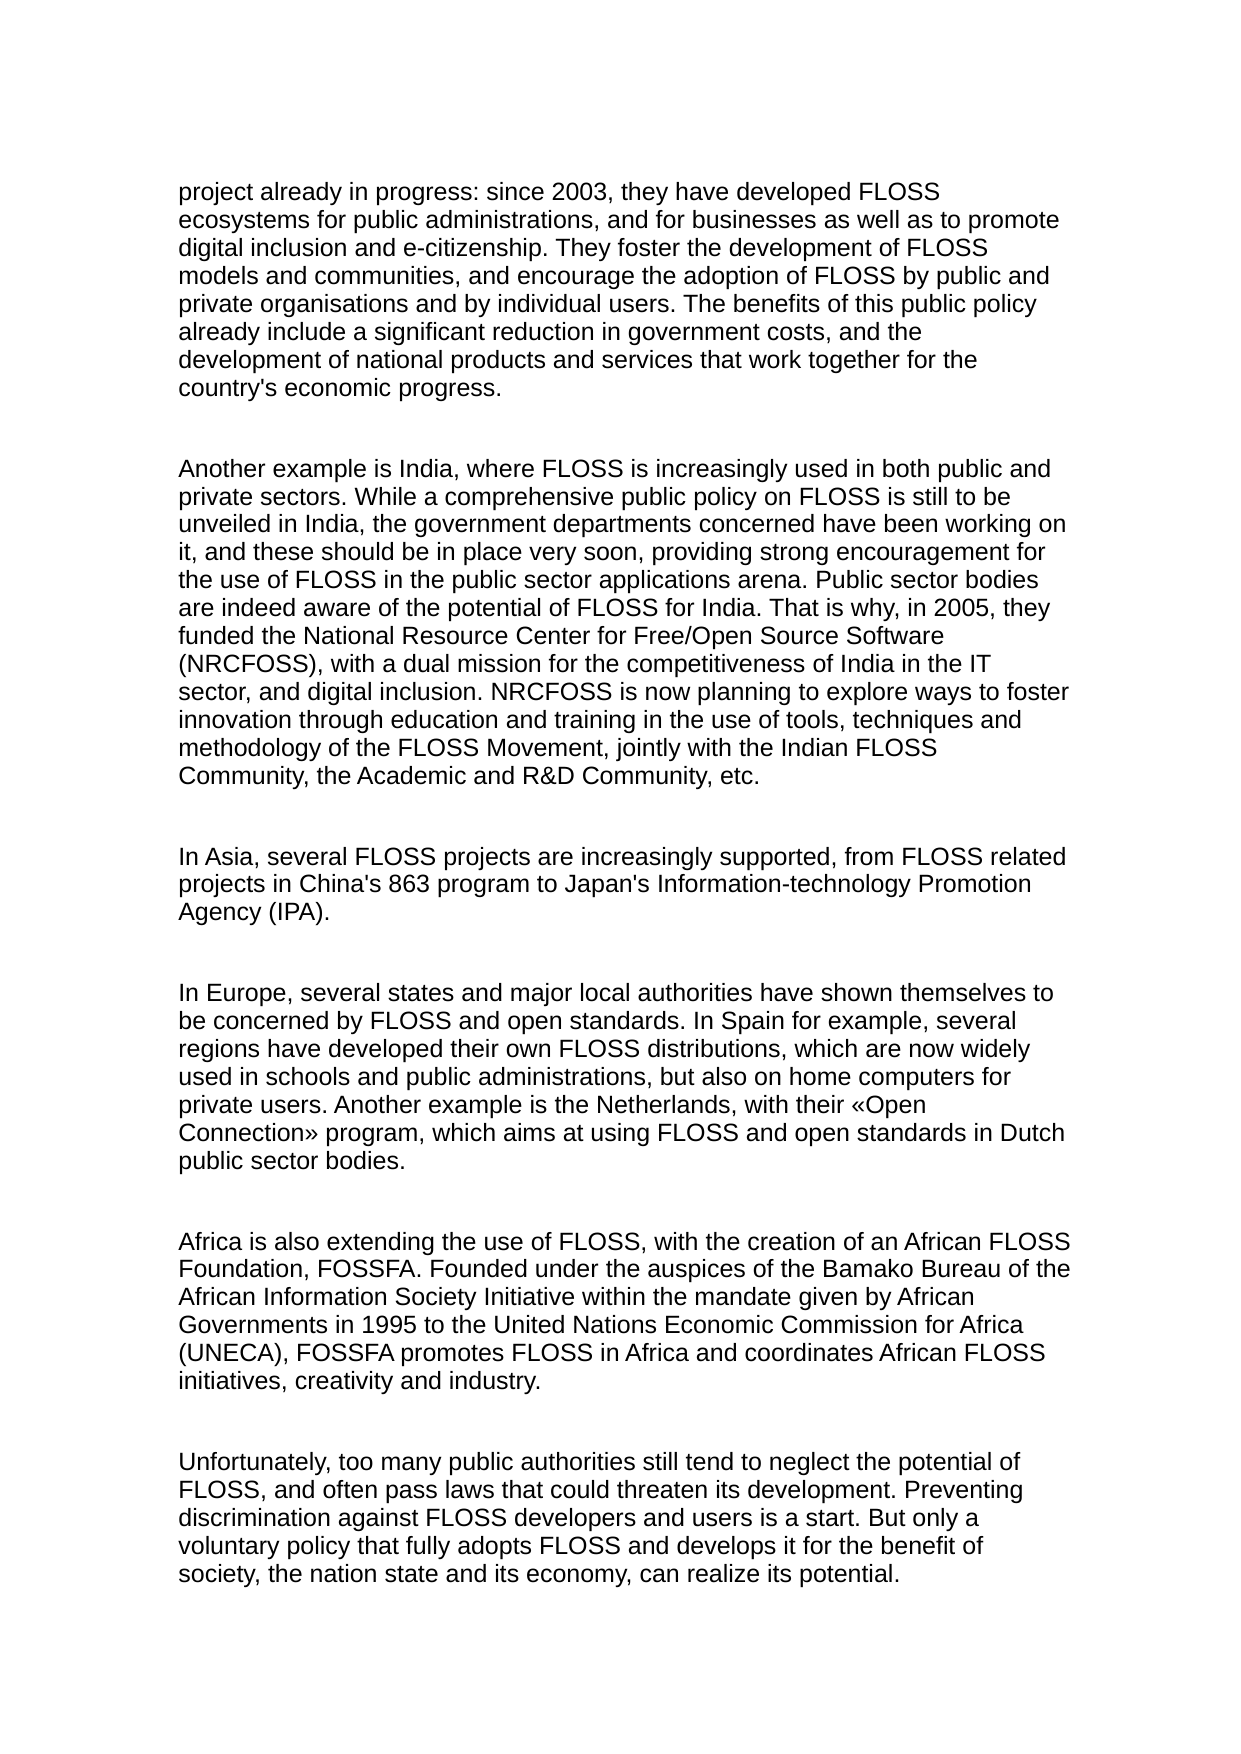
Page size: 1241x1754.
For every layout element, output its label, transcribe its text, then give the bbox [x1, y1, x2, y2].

text project already in progress: since 2003, they have developed FLOSS ecosystems for public administrations, and for businesses as well as to promote digital inclusion and e-citizenship. They foster the development of FLOSS models and communities, and encourage the adoption of FLOSS by public and private organisations and by individual users. The benefits of this public policy already include a significant reduction in government costs, and the development of national products and services that work together for the country's economic progress. [178, 178, 1072, 401]
text Africa is also extending the use of FLOSS, with the creation of an African FLOSS Foundation, FOSSFA. Founded under the auspices of the Bamako Bureau of the African Information Society Initiative within the mandate given by African Governments in 1995 to the United Nations Economic Commission for Africa (UNECA), FOSSFA promotes FLOSS in Africa and coordinates African FLOSS initiatives, creativity and industry. [178, 1227, 1072, 1395]
text In Asia, several FLOSS projects are increasingly supported, from FLOSS related projects in China's 863 program to Japan's Information-technology Promotion Agency (IPA). [178, 842, 1072, 926]
text In Europe, several states and major local authorities have shown themselves to be concerned by FLOSS and open standards. In Spain for example, several regions have developed their own FLOSS distributions, which are now widely used in schools and public administrations, but also on home computers for private users. Another example is the Netherlands, with their «Open Connection» program, which aims at using FLOSS and open standards in Dutch public sector bodies. [178, 979, 1072, 1174]
text Another example is India, where FLOSS is increasingly used in both public and private sectors. While a comprehensive public policy on FLOSS is still to be unveiled in India, the government departments concerned have been working on it, and these should be in place very soon, providing strong encouragement for the use of FLOSS in the public sector applications arena. Public sector bodies are indeed aware of the potential of FLOSS for India. That is why, in 2005, they funded the National Resource Center for Free/Open Source Software (NRCFOSS), with a dual mission for the competitiveness of India in the IT sector, and digital inclusion. NRCFOSS is now planning to explore ways to foster innovation through education and training in the use of tools, techniques and methodology of the FLOSS Movement, jointly with the Indian FLOSS Community, the Academic and R&D Community, etc. [178, 454, 1072, 789]
text Unfortunately, too many public authorities still tend to neglect the potential of FLOSS, and often pass laws that could threaten its development. Preventing discrimination against FLOSS developers and users is a start. But only a voluntary policy that fully adopts FLOSS and develops it for the benefit of society, the nation state and its economy, can realize its potential. [178, 1448, 1072, 1587]
